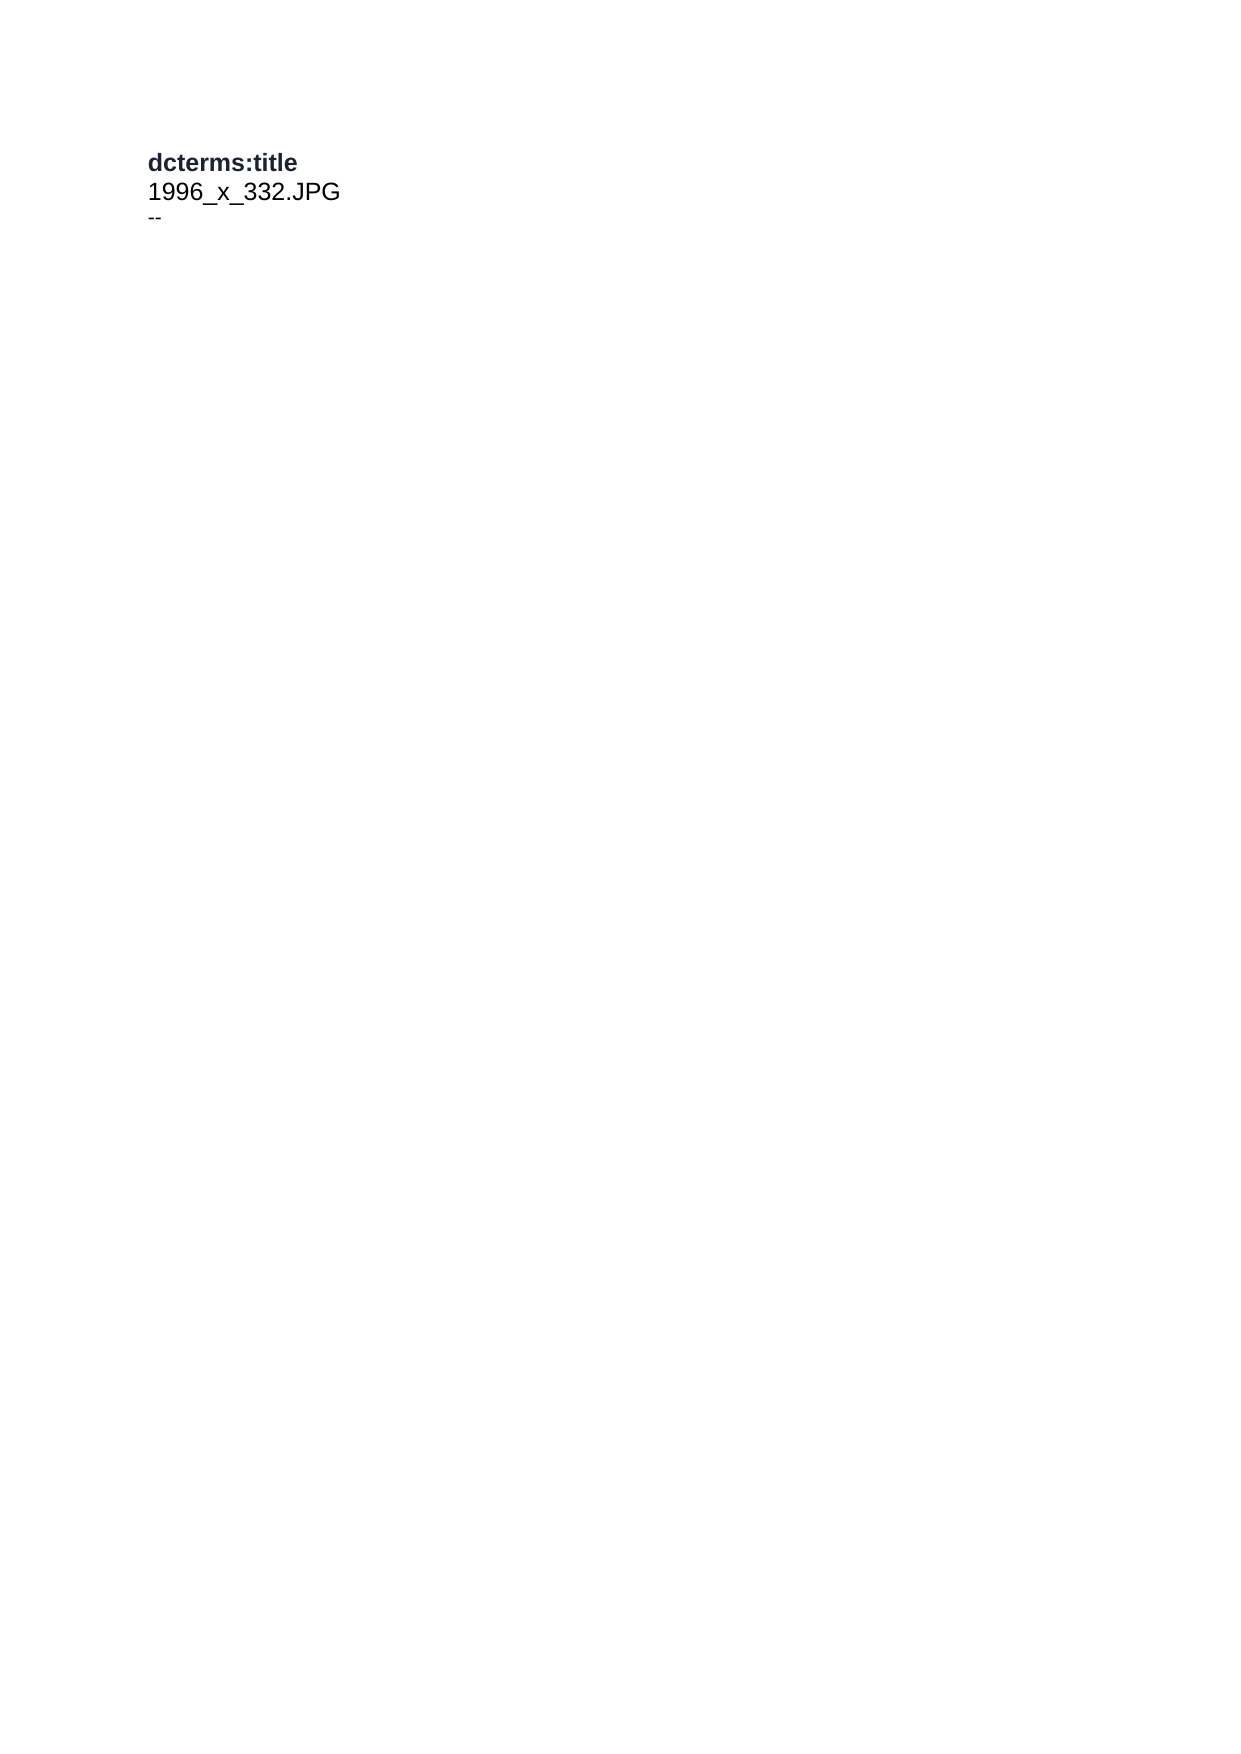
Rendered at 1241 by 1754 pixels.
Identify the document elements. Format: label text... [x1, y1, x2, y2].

text -- [148, 205, 1092, 229]
text dcterms:title [148, 148, 1092, 176]
text 1996_x_332.JPG [148, 176, 1092, 205]
